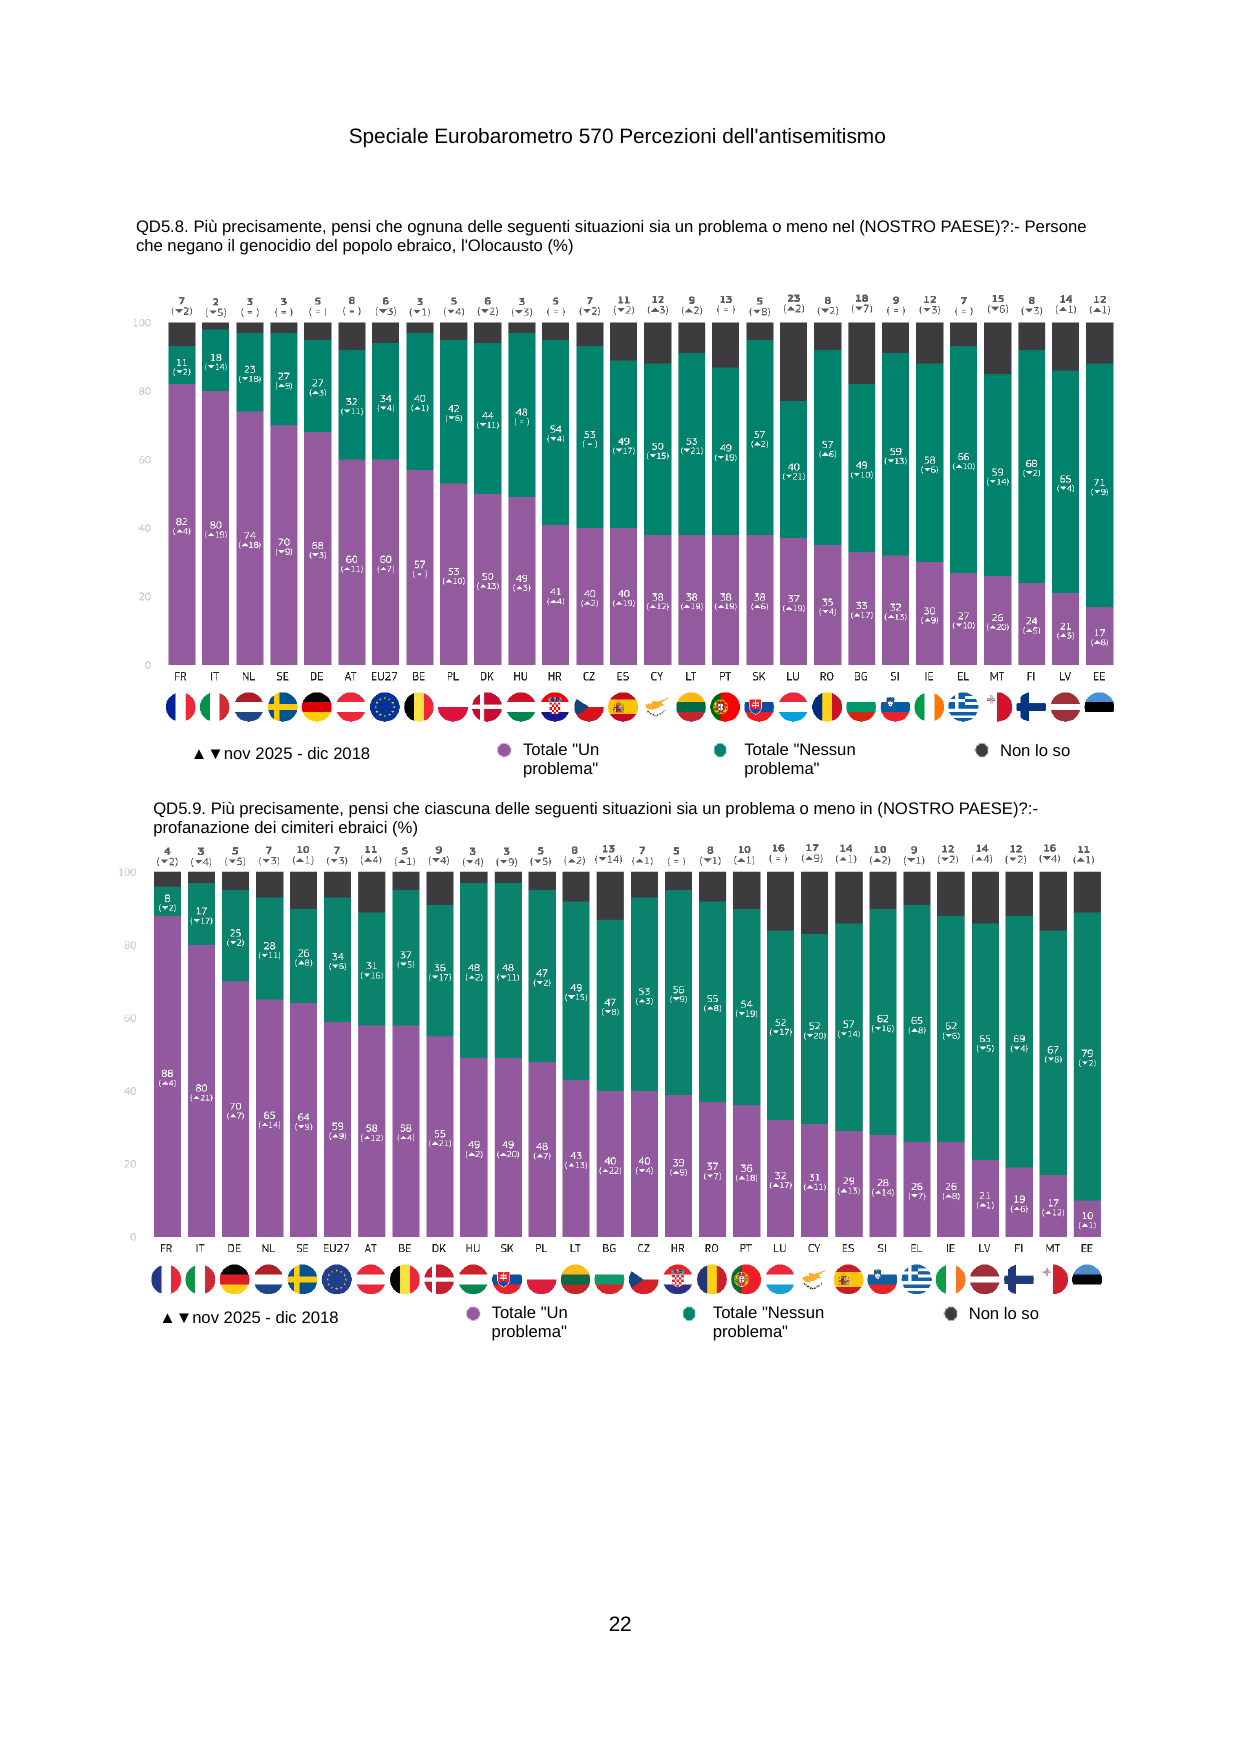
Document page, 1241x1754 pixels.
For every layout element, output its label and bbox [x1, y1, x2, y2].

picture [108, 838, 1112, 1346]
picture [121, 289, 1117, 782]
